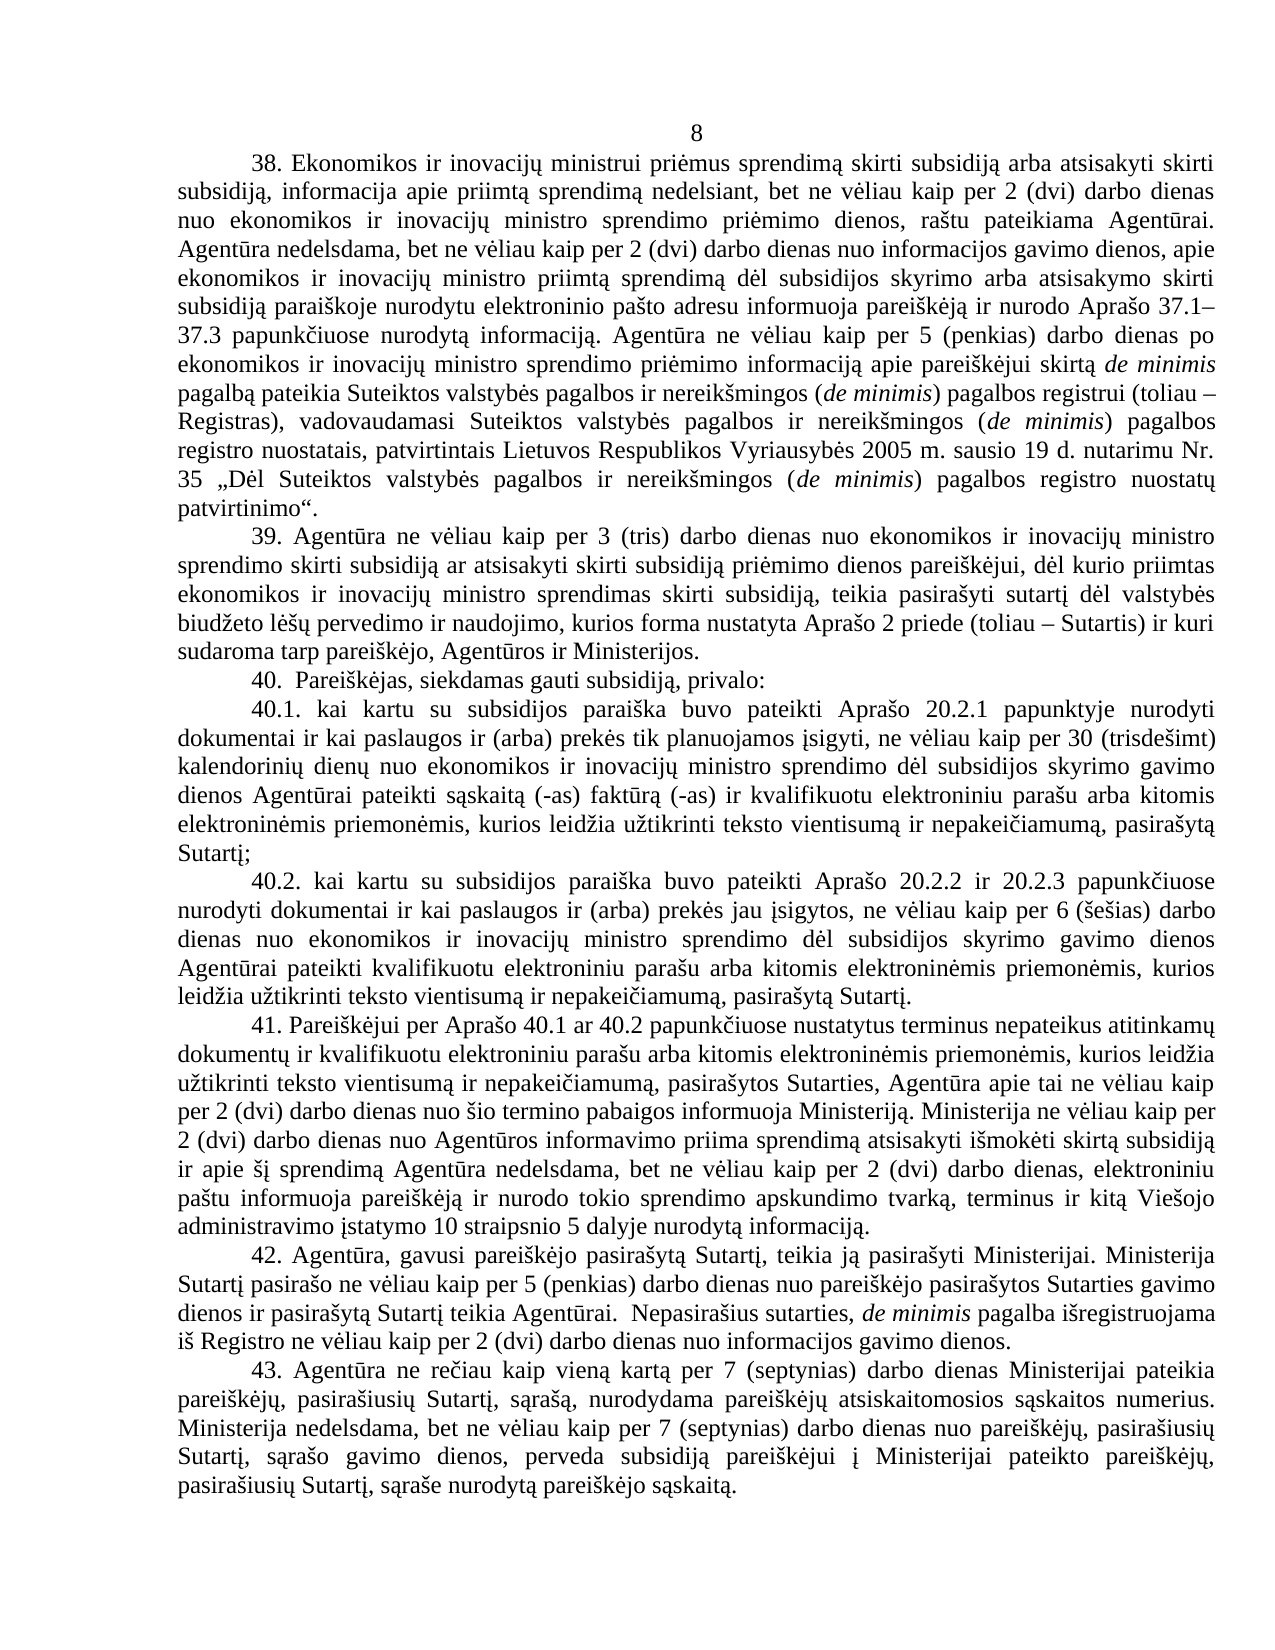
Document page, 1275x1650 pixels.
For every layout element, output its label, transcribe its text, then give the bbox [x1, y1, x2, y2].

text 41. Pareiškėjui per Aprašo 40.1 ar 40.2 papunkčiuose nustatytus terminus nepateikus atitinkamų dokumentų ir kvalifikuotu elektroniniu parašu arba kitomis elektroninėmis priemonėmis, kurios leidžia užtikrinti teksto vientisumą ir nepakeičiamumą, pasirašytos Sutarties, Agentūra apie tai ne vėliau kaip per 2 (dvi) darbo dienas nuo šio termino pabaigos informuoja Ministeriją. Ministerija ne vėliau kaip per 2 (dvi) darbo dienas nuo Agentūros informavimo priima sprendimą atsisakyti išmokėti skirtą subsidiją ir apie šį sprendimą Agentūra nedelsdama, bet ne vėliau kaip per 2 (dvi) darbo dienas, elektroniniu paštu informuoja pareiškėją ir nurodo tokio sprendimo apskundimo tvarką, terminus ir kitą Viešojo administravimo įstatymo 10 straipsnio 5 dalyje nurodytą informaciją. [177, 1010, 1216, 1240]
text 40.2. kai kartu su subsidijos paraiška buvo pateikti Aprašo 20.2.2 ir 20.2.3 papunkčiuose nurodyti dokumentai ir kai paslaugos ir (arba) prekės jau įsigytos, ne vėliau kaip per 6 (šešias) darbo dienas nuo ekonomikos ir inovacijų ministro sprendimo dėl subsidijos skyrimo gavimo dienos Agentūrai pateikti kvalifikuotu elektroniniu parašu arba kitomis elektroninėmis priemonėmis, kurios leidžia užtikrinti teksto vientisumą ir nepakeičiamumą, pasirašytą Sutartį. [177, 866, 1216, 1010]
text 40. Pareiškėjas, siekdamas gauti subsidiją, privalo: [177, 665, 1216, 694]
text 39. Agentūra ne vėliau kaip per 3 (tris) darbo dienas nuo ekonomikos ir inovacijų ministro sprendimo skirti subsidiją ar atsisakyti skirti subsidiją priėmimo dienos pareiškėjui, dėl kurio priimtas ekonomikos ir inovacijų ministro sprendimas skirti subsidiją, teikia pasirašyti sutartį dėl valstybės biudžeto lėšų pervedimo ir naudojimo, kurios forma nustatyta Aprašo 2 priede (toliau – Sutartis) ir kuri sudaroma tarp pareiškėjo, Agentūros ir Ministerijos. [177, 521, 1216, 665]
text 43. Agentūra ne rečiau kaip vieną kartą per 7 (septynias) darbo dienas Ministerijai pateikia pareiškėjų, pasirašiusių Sutartį, sąrašą, nurodydama pareiškėjų atsiskaitomosios sąskaitos numerius. Ministerija nedelsdama, bet ne vėliau kaip per 7 (septynias) darbo dienas nuo pareiškėjų, pasirašiusių Sutartį, sąrašo gavimo dienos, perveda subsidiją pareiškėjui į Ministerijai pateikto pareiškėjų, pasirašiusių Sutartį, sąraše nurodytą pareiškėjo sąskaitą. [177, 1355, 1216, 1499]
text 40.1. kai kartu su subsidijos paraiška buvo pateikti Aprašo 20.2.1 papunktyje nurodyti dokumentai ir kai paslaugos ir (arba) prekės tik planuojamos įsigyti, ne vėliau kaip per 30 (trisdešimt) kalendorinių dienų nuo ekonomikos ir inovacijų ministro sprendimo dėl subsidijos skyrimo gavimo dienos Agentūrai pateikti sąskaitą (-as) faktūrą (-as) ir kvalifikuotu elektroniniu parašu arba kitomis elektroninėmis priemonėmis, kurios leidžia užtikrinti teksto vientisumą ir nepakeičiamumą, pasirašytą Sutartį; [177, 694, 1216, 866]
text 42. Agentūra, gavusi pareiškėjo pasirašytą Sutartį, teikia ją pasirašyti Ministerijai. Ministerija Sutartį pasirašo ne vėliau kaip per 5 (penkias) darbo dienas nuo pareiškėjo pasirašytos Sutarties gavimo dienos ir pasirašytą Sutartį teikia Agentūrai. Nepasirašius sutarties, de minimis pagalba išregistruojama iš Registro ne vėliau kaip per 2 (dvi) darbo dienas nuo informacijos gavimo dienos. [177, 1240, 1216, 1355]
text 38. Ekonomikos ir inovacijų ministrui priėmus sprendimą skirti subsidiją arba atsisakyti skirti subsidiją, informacija apie priimtą sprendimą nedelsiant, bet ne vėliau kaip per 2 (dvi) darbo dienas nuo ekonomikos ir inovacijų ministro sprendimo priėmimo dienos, raštu pateikiama Agentūrai. Agentūra nedelsdama, bet ne vėliau kaip per 2 (dvi) darbo dienas nuo informacijos gavimo dienos, apie ekonomikos ir inovacijų ministro priimtą sprendimą dėl subsidijos skyrimo arba atsisakymo skirti subsidiją paraiškoje nurodytu elektroninio pašto adresu informuoja pareiškėją ir nurodo Aprašo 37.1–37.3 papunkčiuose nurodytą informaciją. Agentūra ne vėliau kaip per 5 (penkias) darbo dienas po ekonomikos ir inovacijų ministro sprendimo priėmimo informaciją apie pareiškėjui skirtą de minimis pagalbą pateikia Suteiktos valstybės pagalbos ir nereikšmingos (de minimis) pagalbos registrui (toliau – Registras), vadovaudamasi Suteiktos valstybės pagalbos ir nereikšmingos (de minimis) pagalbos registro nuostatais, patvirtintais Lietuvos Respublikos Vyriausybės 2005 m. sausio 19 d. nutarimu Nr. 35 „Dėl Suteiktos valstybės pagalbos ir nereikšmingos (de minimis) pagalbos registro nuostatų patvirtinimo“. [177, 148, 1216, 521]
